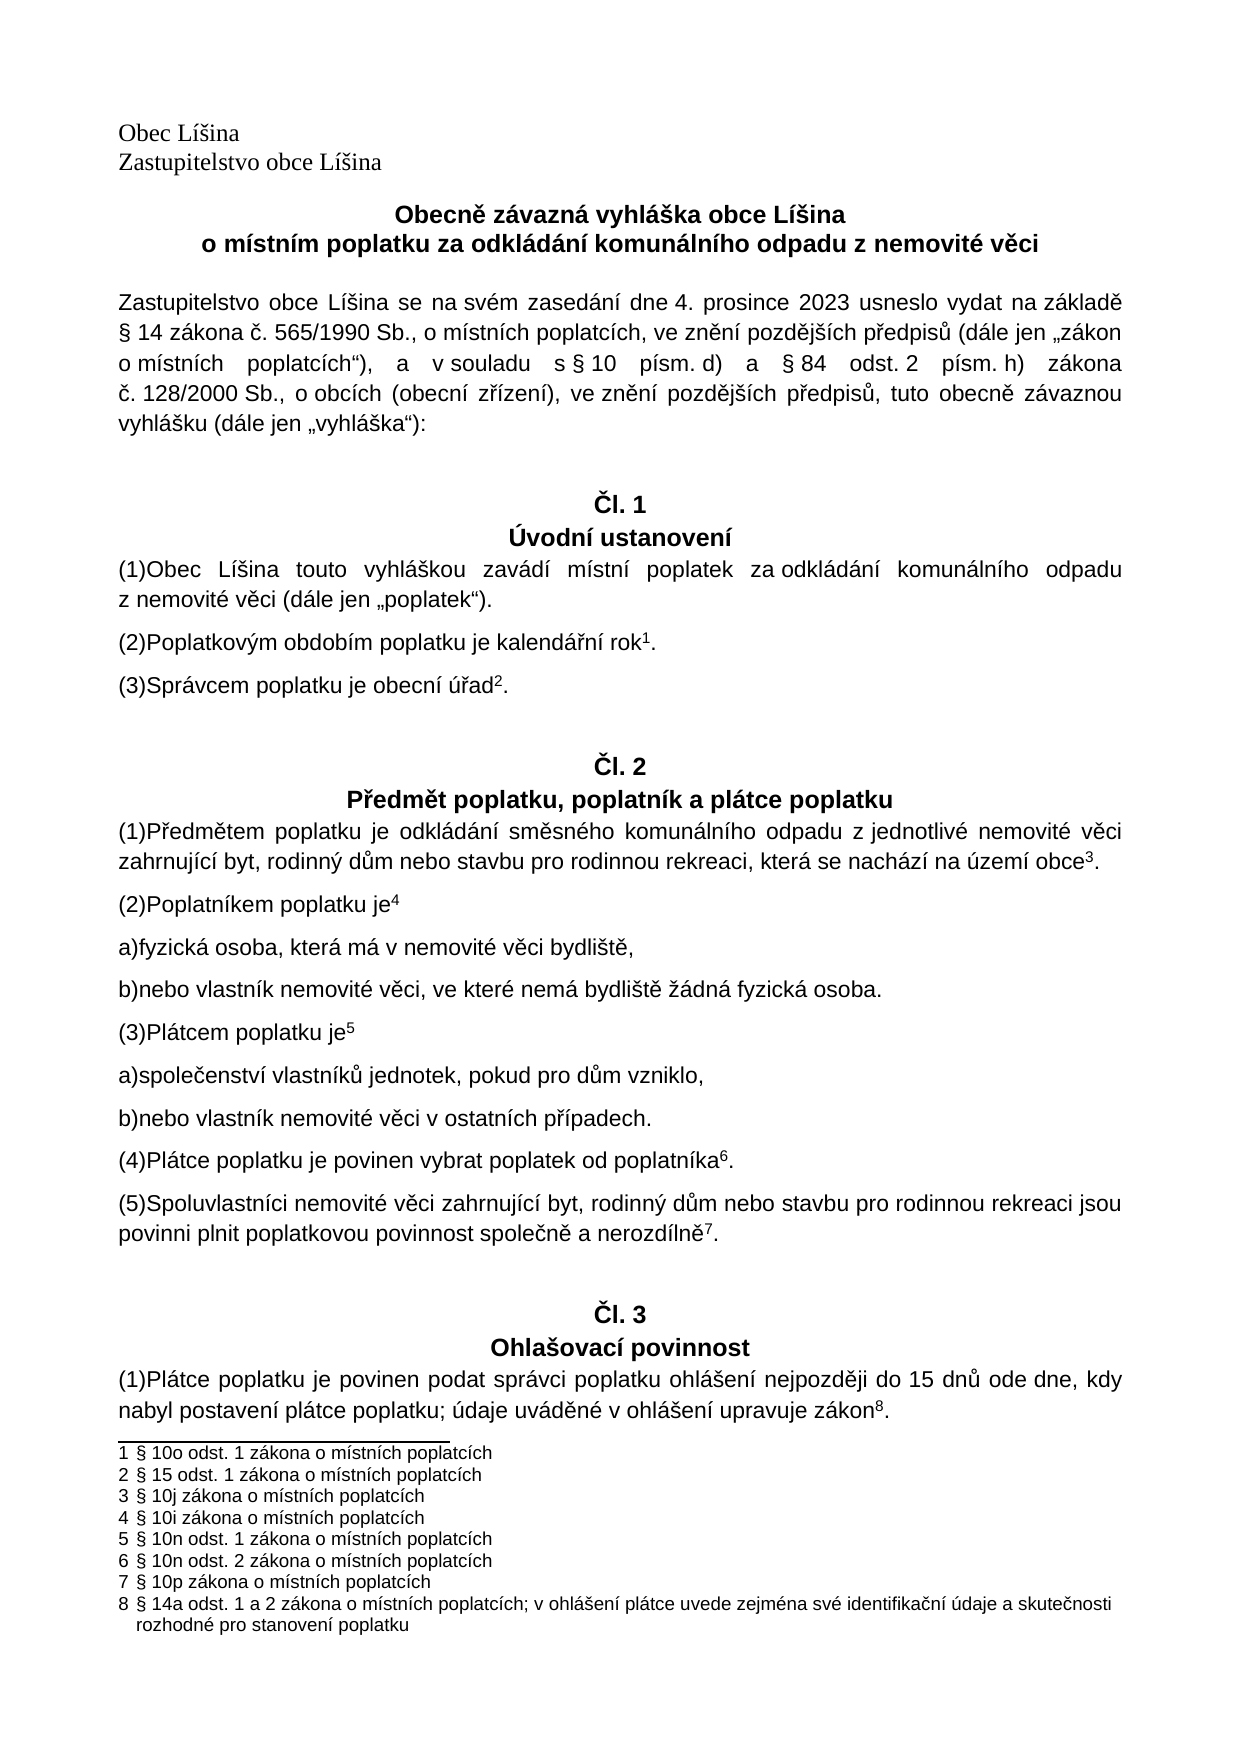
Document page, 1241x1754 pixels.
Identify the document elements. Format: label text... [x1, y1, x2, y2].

list Poplatkovým obdobím poplatku je kalendářní rok. [118, 629, 1122, 656]
list Předmětem poplatku je odkládání směsného komunálního odpadu z jednotlivé nemovité věci zahrnující byt, rodinný dům nebo stavbu pro rodinnou rekreaci, která se nachází na území obce. [118, 818, 1122, 875]
list § 15 odst. 1 zákona o místních poplatcích [118, 1463, 1122, 1485]
list Plátce poplatku je povinen podat správci poplatku ohlášení nejpozději do 15 dnů ode dne, kdy nabyl postavení plátce poplatku; údaje uváděné v ohlášení upravuje zákon. [118, 1366, 1122, 1423]
subtitle Čl. 1 Úvodní ustanovení [118, 490, 1122, 552]
list § 10o odst. 1 zákona o místních poplatcích [118, 1442, 1122, 1463]
list Poplatníkem poplatku je [118, 891, 1122, 917]
text Zastupitelstvo obce Líšina se na svém zasedání dne 4. prosince 2023 usneslo vydat na základě § 14 zákona č. 565/1990 Sb., o místních poplatcích, ve znění pozdějších předpisů (dále jen „zákon o místních poplatcích“), a v souladu s § 10 písm. d) a § 84 odst. 2 písm. h) zákona č. 128/2000 Sb., o obcích (obecní zřízení), ve znění pozdějších předpisů, tuto obecně závaznou vyhlášku (dále jen „vyhláška“): [118, 289, 1122, 436]
list nebo vlastník nemovité věci, ve které nemá bydliště žádná fyzická osoba. [118, 976, 1122, 1003]
list § 10n odst. 2 zákona o místních poplatcích [118, 1549, 1122, 1571]
list Plátcem poplatku je [118, 1019, 1122, 1046]
list Správcem poplatku je obecní úřad. [118, 672, 1122, 698]
list Obec Líšina touto vyhláškou zavádí místní poplatek za odkládání komunálního odpadu z nemovité věci (dále jen „poplatek“). [118, 556, 1122, 613]
list § 10j zákona o místních poplatcích [118, 1485, 1122, 1506]
list Plátce poplatku je povinen vybrat poplatek od poplatníka. [118, 1147, 1122, 1174]
subtitle Obecně závazná vyhláška obce Líšina o místním poplatku za odkládání komunálního odpadu z nemovité věci [118, 200, 1122, 258]
list fyzická osoba, která má v nemovité věci bydliště, [118, 934, 1122, 960]
subtitle Čl. 3 Ohlašovací povinnost [118, 1300, 1122, 1362]
subtitle Čl. 2 Předmět poplatku, poplatník a plátce poplatku [118, 752, 1122, 814]
list § 14a odst. 1 a 2 zákona o místních poplatcích; v ohlášení plátce uvede zejména své identifikační údaje a skutečnosti rozhodné pro stanovení poplatku [118, 1593, 1122, 1636]
text Obec Líšina Zastupitelstvo obce Líšina [118, 118, 1122, 176]
list § 10p zákona o místních poplatcích [118, 1571, 1122, 1593]
list Spoluvlastníci nemovité věci zahrnující byt, rodinný dům nebo stavbu pro rodinnou rekreaci jsou povinni plnit poplatkovou povinnost společně a nerozdílně. [118, 1190, 1122, 1247]
list § 10i zákona o místních poplatcích [118, 1506, 1122, 1528]
list § 10n odst. 1 zákona o místních poplatcích [118, 1528, 1122, 1549]
list společenství vlastníků jednotek, pokud pro dům vzniklo, [118, 1062, 1122, 1088]
list nebo vlastník nemovité věci v ostatních případech. [118, 1104, 1122, 1131]
